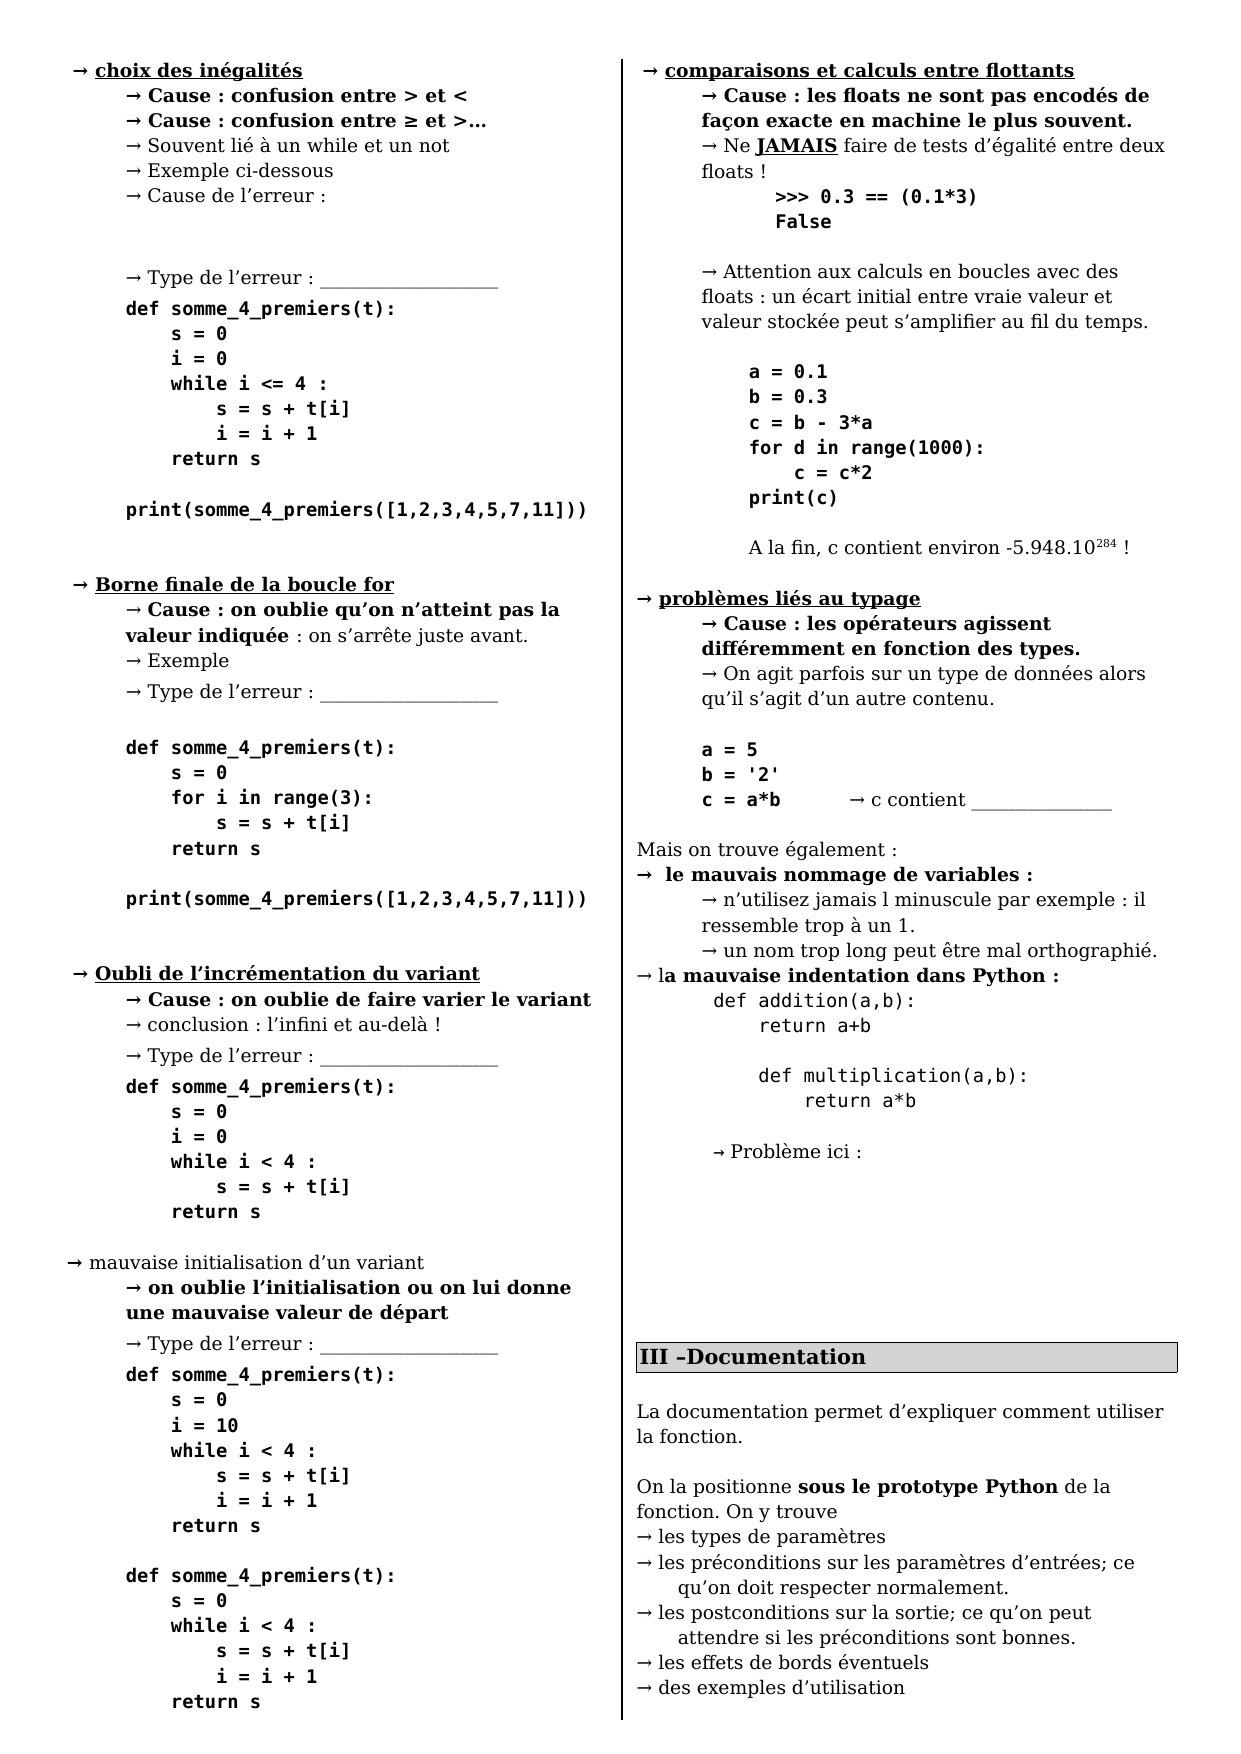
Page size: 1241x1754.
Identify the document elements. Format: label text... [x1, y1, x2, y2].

text print(somme_4_premiers([1,2,3,4,5,7,11])) [126, 499, 607, 521]
text → Type de l’erreur : ___________________ [67, 1333, 607, 1355]
text a = 5 [701, 739, 1177, 761]
text → des exemples d’utilisation [636, 1677, 1177, 1699]
text → les effets de bords éventuels [636, 1652, 1177, 1674]
text → Cause : confusion entre > et < [126, 85, 607, 107]
text Mais on trouve également : [636, 839, 1177, 861]
text → Exemple ci-dessous [126, 160, 607, 182]
text → comparaisons et calculs entre flottants [642, 59, 1177, 81]
text → Cause : les opérateurs agissent différemment en fonction des types. [701, 613, 1177, 660]
text → Type de l’erreur : ___________________ [67, 681, 607, 703]
text → on oublie l’initialisation ou on lui donne une mauvaise valeur de départ [126, 1277, 607, 1324]
text print(c) [748, 487, 1177, 509]
text → les préconditions sur les paramètres d’entrées; ce qu’on doit respecter normalement. [636, 1552, 1177, 1599]
text print(somme_4_premiers([1,2,3,4,5,7,11])) [126, 888, 607, 909]
text s = s + t[i] [126, 812, 607, 834]
text i = 10 [126, 1414, 607, 1436]
text → Cause : les floats ne sont pas encodés de façon exacte en machine le plus souvent. [701, 85, 1177, 132]
text while i < 4 : [126, 1440, 607, 1462]
text → On agit parfois sur un type de données alors qu’il s’agit d’un autre contenu. [701, 663, 1177, 710]
text → Type de l’erreur : ___________________ [67, 267, 607, 289]
text def somme_4_premiers(t): [126, 298, 607, 320]
text while i < 4 : [126, 1151, 607, 1173]
text return a+b [713, 1015, 1177, 1037]
text → Cause : on oublie qu’on n’atteint pas la valeur indiquée : on s’arrête juste avant. [126, 599, 607, 647]
text → conclusion : l’infini et au-delà ! [126, 1014, 607, 1036]
text def multiplication(a,b): [713, 1065, 1177, 1087]
text False [701, 211, 1177, 233]
text for d in range(1000): [748, 437, 1177, 459]
text def somme_4_premiers(t): [126, 1565, 607, 1587]
text s = s + t[i] [126, 1465, 607, 1487]
text return s [126, 448, 607, 470]
text c = b - 3*a [748, 412, 1177, 433]
text → Cause : confusion entre ≥ et >… [126, 110, 607, 132]
text def somme_4_premiers(t): [126, 737, 607, 759]
text → un nom trop long peut être mal orthographié. [701, 940, 1177, 962]
text return s [126, 1691, 607, 1713]
text → Cause : on oublie de faire varier le variant [126, 988, 607, 1010]
text def somme_4_premiers(t): [126, 1364, 607, 1386]
text → le mauvais nommage de variables : [636, 864, 1177, 886]
text → les postconditions sur la sortie; ce qu’on peut attendre si les préconditions sont bonnes. [636, 1602, 1177, 1649]
text III –Documentation [637, 1343, 1177, 1372]
text while i < 4 : [126, 1615, 607, 1637]
text while i <= 4 : [126, 373, 607, 395]
text b = 0.3 [748, 387, 1177, 408]
text s = s + t[i] [126, 398, 607, 420]
text s = 0 [126, 323, 607, 345]
text s = 0 [126, 1389, 607, 1411]
text return s [126, 837, 607, 859]
text return a*b [713, 1091, 1177, 1112]
text for i in range(3): [126, 787, 607, 809]
text def addition(a,b): [713, 990, 1177, 1012]
text i = 0 [126, 348, 607, 370]
text → Oubli de l’incrémentation du variant [72, 963, 607, 985]
text return s [126, 1201, 607, 1223]
text i = i + 1 [126, 1666, 607, 1687]
text i = 0 [126, 1126, 607, 1148]
text → les types de paramètres [636, 1527, 1177, 1548]
text On la positionne sous le prototype Python de la fonction. On y trouve [636, 1476, 1177, 1523]
text i = i + 1 [126, 1490, 607, 1512]
text s = 0 [126, 1590, 607, 1612]
text → Attention aux calculs en boucles avec des floats : un écart initial entre vraie valeur et valeur stockée peut s’amplifier au fil du temps. [701, 261, 1177, 333]
text i = i + 1 [126, 423, 607, 445]
text → Ne JAMAIS faire de tests d’égalité entre deux floats ! [701, 135, 1177, 182]
text → Exemple [126, 650, 607, 672]
text s = s + t[i] [126, 1641, 607, 1662]
text c = c*2 [748, 462, 1177, 484]
text → Borne finale de la boucle for [72, 574, 607, 596]
text → Problème ici : [713, 1141, 1177, 1163]
text → n’utilisez jamais l minuscule par exemple : il ressemble trop à un 1. [701, 889, 1177, 936]
text s = 0 [126, 762, 607, 784]
text def somme_4_premiers(t): [126, 1076, 607, 1098]
text La documentation permet d’expliquer comment utiliser la fonction. [636, 1401, 1177, 1448]
text a = 0.1 [748, 361, 1177, 383]
text → choix des inégalités [72, 59, 607, 81]
text c = a*b → c contient _______________ [701, 789, 1177, 811]
text → problèmes liés au typage [636, 587, 1177, 609]
text → mauvaise initialisation d’un variant [67, 1251, 607, 1273]
text >>> 0.3 == (0.1*3) [701, 186, 1177, 208]
text s = s + t[i] [126, 1176, 607, 1198]
text b = '2' [701, 764, 1177, 786]
text return s [126, 1515, 607, 1537]
text → Souvent lié à un while et un not [126, 135, 607, 157]
text → la mauvaise indentation dans Python : [636, 965, 1177, 987]
text → Cause de l’erreur : [126, 186, 607, 207]
text s = 0 [126, 1101, 607, 1123]
text A la fin, c contient environ -5.948.10284 ! [748, 537, 1177, 559]
text → Type de l’erreur : ___________________ [67, 1045, 607, 1067]
